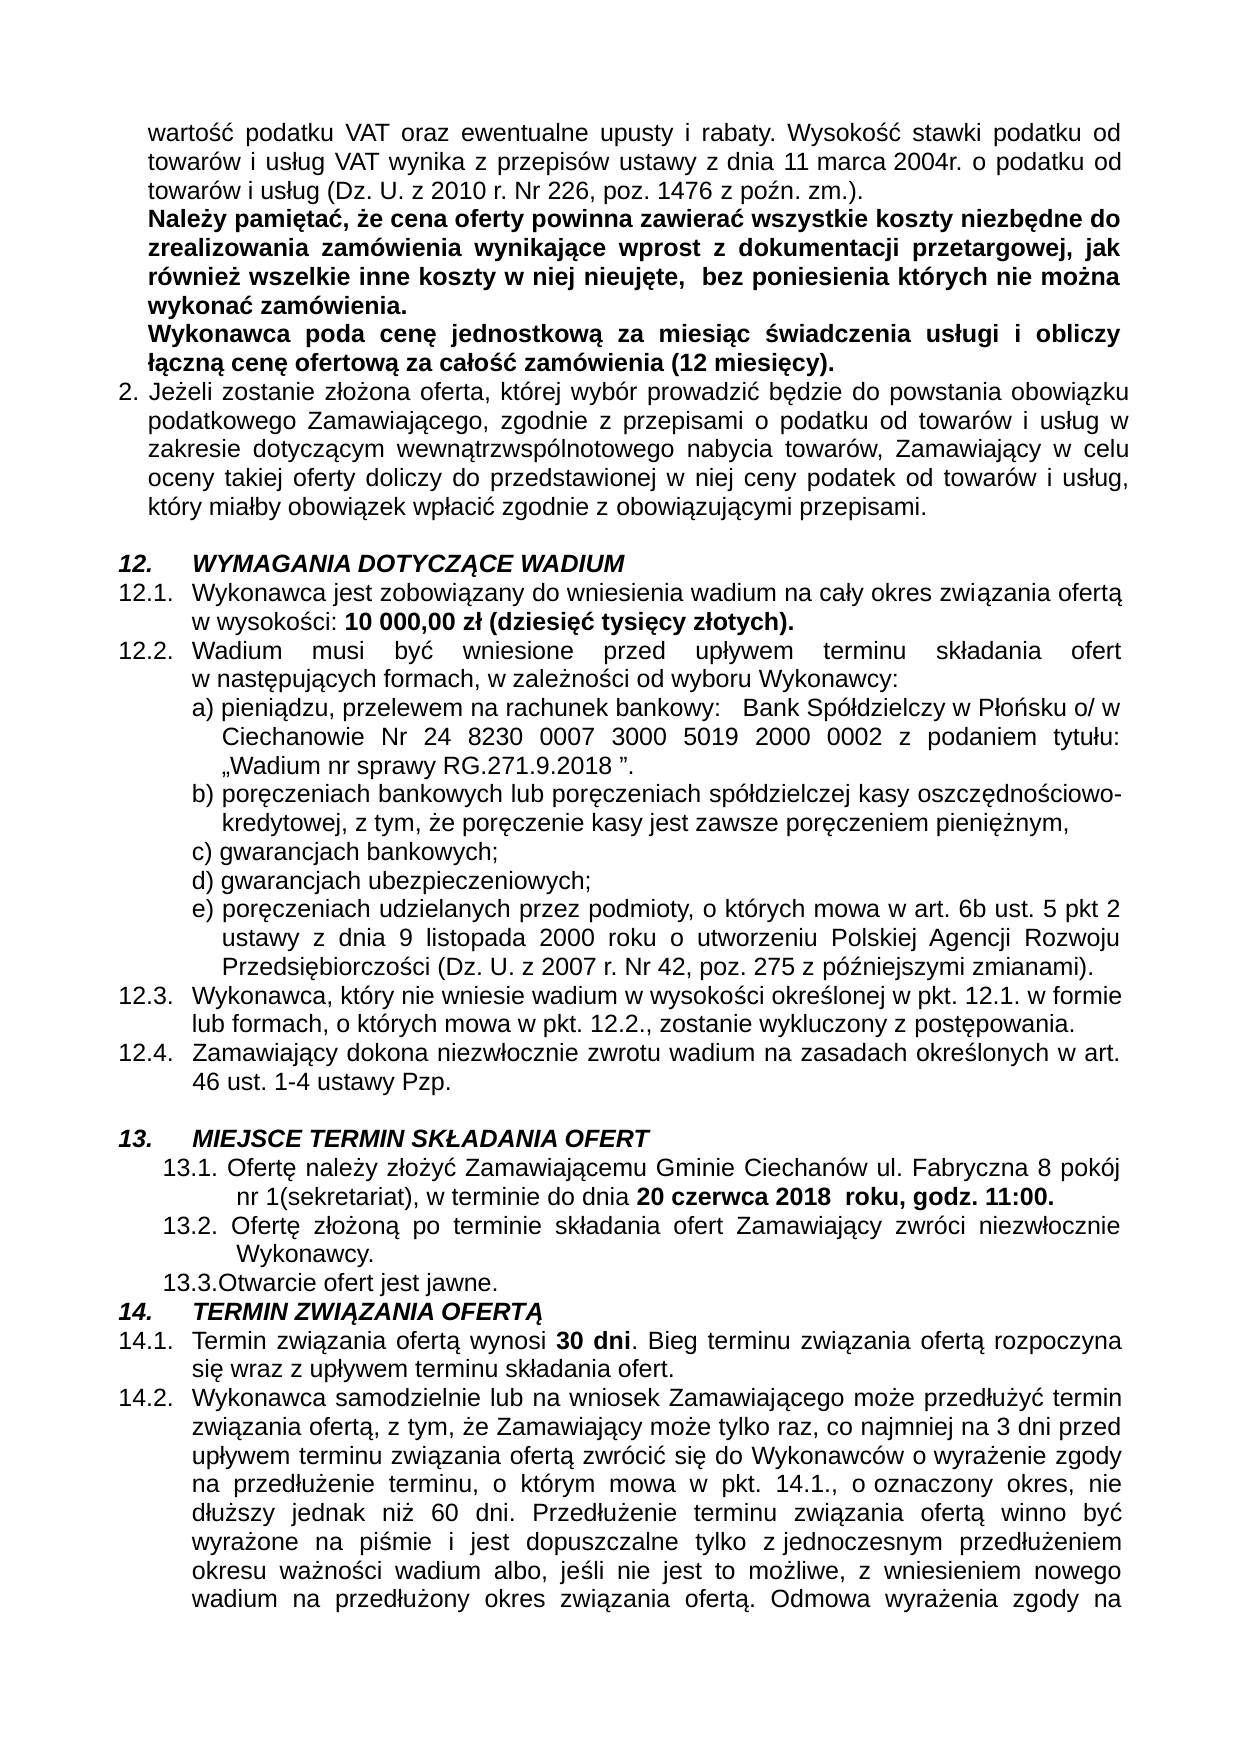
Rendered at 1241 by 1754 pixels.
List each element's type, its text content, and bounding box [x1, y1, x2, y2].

text wartość podatku VAT oraz ewentualne upusty i rabaty. Wysokość stawki podatku od towarów i usług VAT wynika z przepisów ustawy z dnia 11 marca 2004r. o podatku od towarów i usług (Dz. U. z 2010 r. Nr 226, poz. 1476 z poźn. zm.). [118, 118, 1122, 204]
text 14.2. Wykonawca samodzielnie lub na wniosek Zamawiającego może przedłużyć termin związania ofertą, z tym, że Zamawiający może tylko raz, co najmniej na 3 dni przed upływem terminu związania ofertą zwrócić się do Wykonawców o wyrażenie zgody na przedłużenie terminu, o którym mowa w pkt. 14.1., o oznaczony okres, nie dłuższy jednak niż 60 dni. Przedłużenie terminu związania ofertą winno być wyrażone na piśmie i jest dopuszczalne tylko z jednoczesnym przedłużeniem okresu ważności wadium albo, jeśli nie jest to możliwe, z wniesieniem nowego wadium na przedłużony okres związania ofertą. Odmowa wyrażenia zgody na [118, 1383, 1122, 1613]
text 13. MIEJSCE TERMIN SKŁADANIA OFERT [118, 1124, 1122, 1153]
text d) gwarancjach ubezpieczeniowych; [192, 866, 1122, 894]
text 12.4. Zamawiający dokona niezwłocznie zwrotu wadium na zasadach określonych w art. 46 ust. 1-4 ustawy Pzp. [118, 1038, 1122, 1096]
text 14.1. Termin związania ofertą wynosi 30 dni. Bieg terminu związania ofertą rozpoczyna się wraz z upływem terminu składania ofert. [118, 1326, 1122, 1383]
text a) pieniądzu, przelewem na rachunek bankowy: Bank Spółdzielczy w Płońsku o/ w Ciechanowie Nr 24 8230 0007 3000 5019 2000 0002 z podaniem tytułu: „Wadium nr sprawy RG.271.9.2018 ”. [192, 693, 1122, 779]
text 13.2. Ofertę złożoną po terminie składania ofert Zamawiający zwróci niezwłocznie Wykonawcy. [162, 1211, 1122, 1268]
text 12. WYMAGANIA DOTYCZĄCE WADIUM [118, 549, 1122, 578]
text Należy pamiętać, że cena oferty powinna zawierać wszystkie koszty niezbędne do zrealizowania zamówienia wynikające wprost z dokumentacji przetargowej, jak również wszelkie inne koszty w niej nieujęte, bez poniesienia których nie można wykonać zamówienia. [148, 204, 1122, 319]
text 12.2. Wadium musi być wniesione przed upływem terminu składania ofert w następujących formach, w zależności od wyboru Wykonawcy: [118, 636, 1122, 693]
text Wykonawca poda cenę jednostkową za miesiąc świadczenia usługi i obliczy łączną cenę ofertową za całość zamówienia (12 miesięcy). [148, 319, 1122, 377]
text 2. Jeżeli zostanie złożona oferta, której wybór prowadzić będzie do powstania obowiązku podatkowego Zamawiającego, zgodnie z przepisami o podatku od towarów i usług w zakresie dotyczącym wewnątrzwspólnotowego nabycia towarów, Zamawiający w celu oceny takiej oferty doliczy do przedstawionej w niej ceny podatek od towarów i usług, który miałby obowiązek wpłacić zgodnie z obowiązującymi przepisami. [118, 377, 1131, 521]
text 13.3.Otwarcie ofert jest jawne. [162, 1268, 1122, 1297]
text e) poręczeniach udzielanych przez podmioty, o których mowa w art. 6b ust. 5 pkt 2 ustawy z dnia 9 listopada 2000 roku o utworzeniu Polskiej Agencji Rozwoju Przedsiębiorczości (Dz. U. z 2007 r. Nr 42, poz. 275 z późniejszymi zmianami). [192, 894, 1122, 981]
text 14. TERMIN ZWIĄZANIA OFERTĄ [118, 1297, 1122, 1326]
text b) poręczeniach bankowych lub poręczeniach spółdzielczej kasy oszczędnościowo-kredytowej, z tym, że poręczenie kasy jest zawsze poręczeniem pieniężnym, [192, 779, 1122, 837]
text 13.1. Ofertę należy złożyć Zamawiającemu Gminie Ciechanów ul. Fabryczna 8 pokój nr 1(sekretariat), w terminie do dnia 20 czerwca 2018 roku, godz. 11:00. [162, 1153, 1122, 1211]
text c) gwarancjach bankowych; [192, 837, 1122, 866]
text 12.1. Wykonawca jest zobowiązany do wniesienia wadium na cały okres związania ofertą w wysokości: 10 000,00 zł (dziesięć tysięcy złotych). [118, 578, 1122, 636]
text 12.3. Wykonawca, który nie wniesie wadium w wysokości określonej w pkt. 12.1. w formie lub formach, o których mowa w pkt. 12.2., zostanie wykluczony z postępowania. [118, 981, 1122, 1038]
